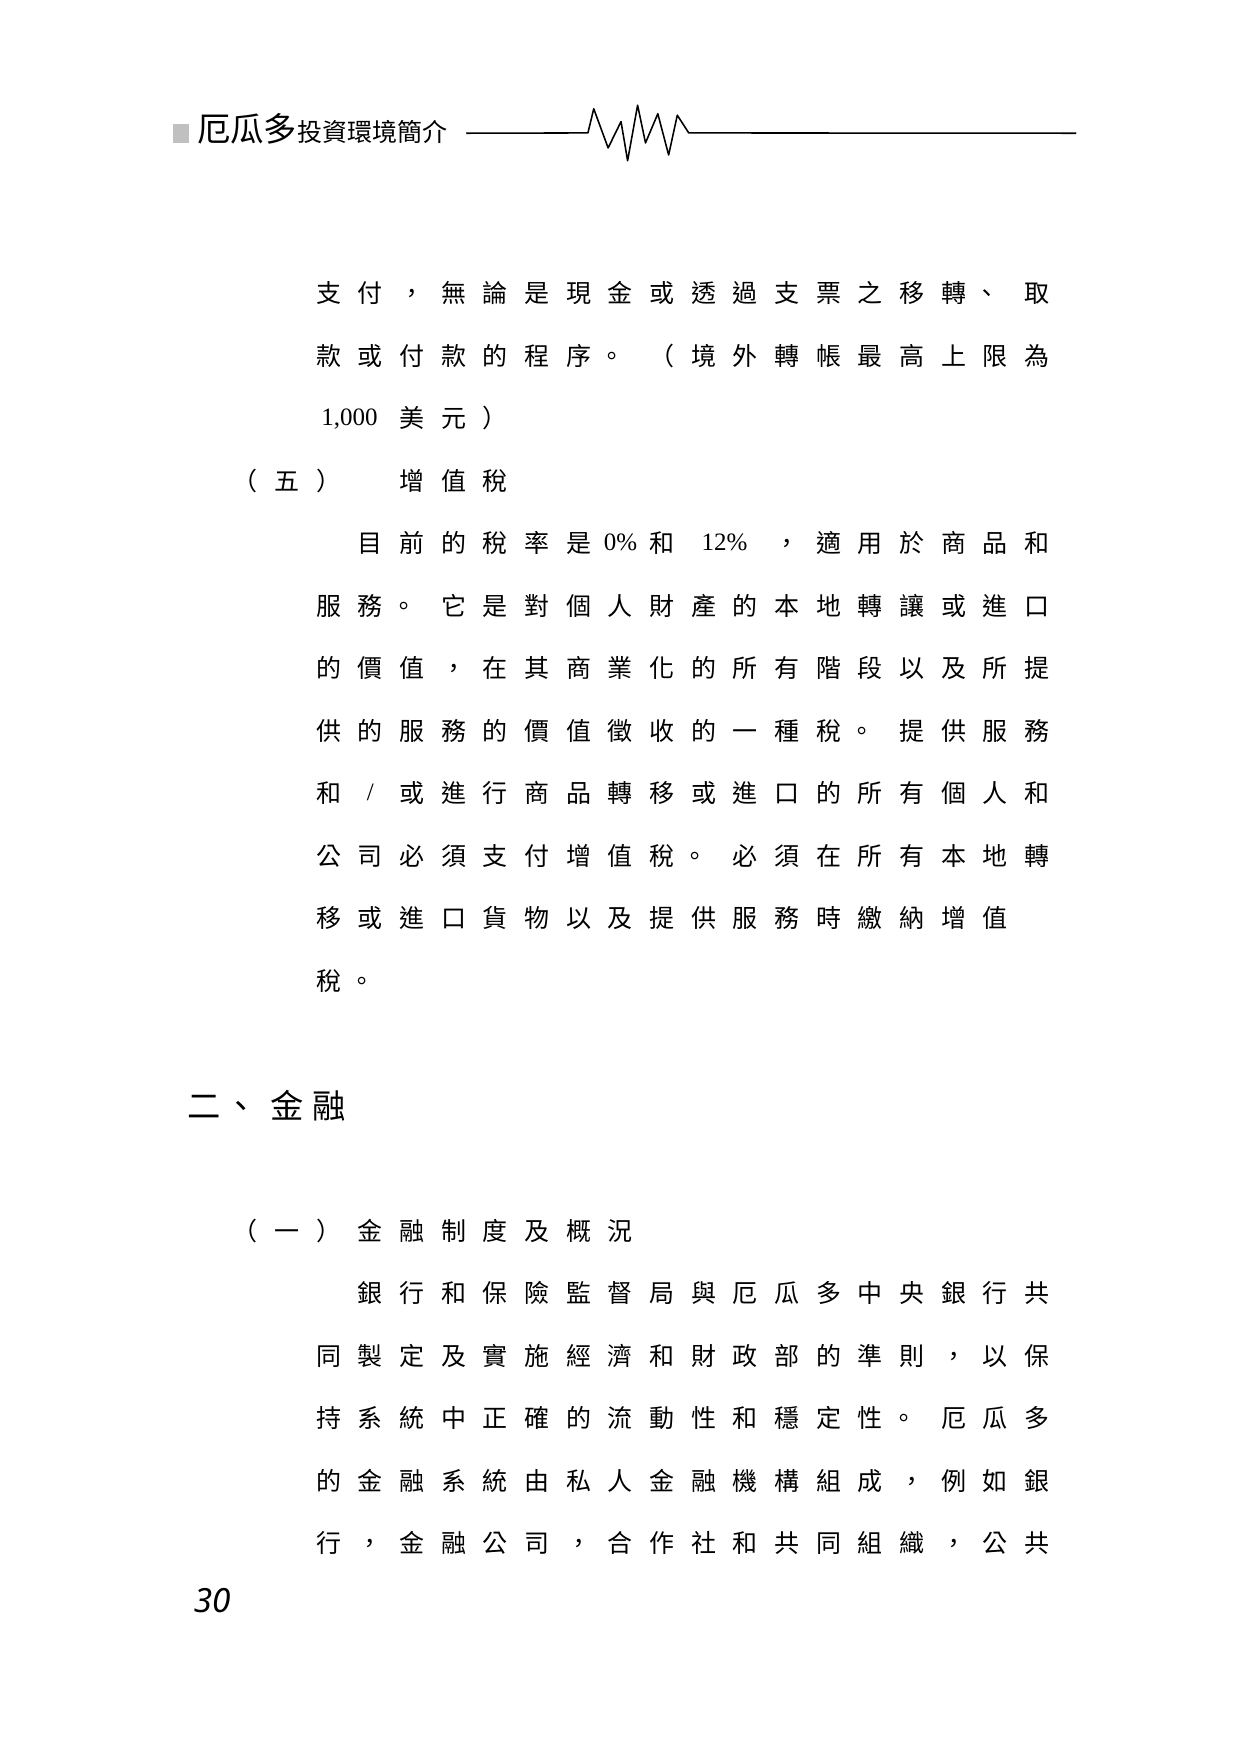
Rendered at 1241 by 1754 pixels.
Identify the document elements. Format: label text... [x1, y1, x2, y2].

text 銀行和保險監督局與厄瓜多中央銀行共同製定及實施經濟和財政部的準則，以保持系統中正確的流動性和穩定性。厄瓜多的金融系統由私人金融機構組成，例如銀行，金融公司，合作社和共同組織，公共 [281, 1250, 1058, 1563]
text （五） 增值稅 [207, 438, 1058, 500]
text （一）金融制度及概況 [207, 1188, 1058, 1250]
text 支付，無論是現金或透過支票之移轉、取款或付款的程序。（境外轉帳最高上限為1,000美元） [281, 250, 1058, 438]
text 目前的稅率是0%和12%，適用於商品和服務。它是對個人財產的本地轉讓或進口的價值，在其商業化的所有階段以及所提供的服務的價值徵收的一種稅。提供服務和/或進行商品轉移或進口的所有個人和公司必須支付增值稅。必須在所有本地轉移或進口貨物以及提供服務時繳納增值稅。 [281, 500, 1058, 1000]
text 二、金融 [183, 1063, 1058, 1125]
